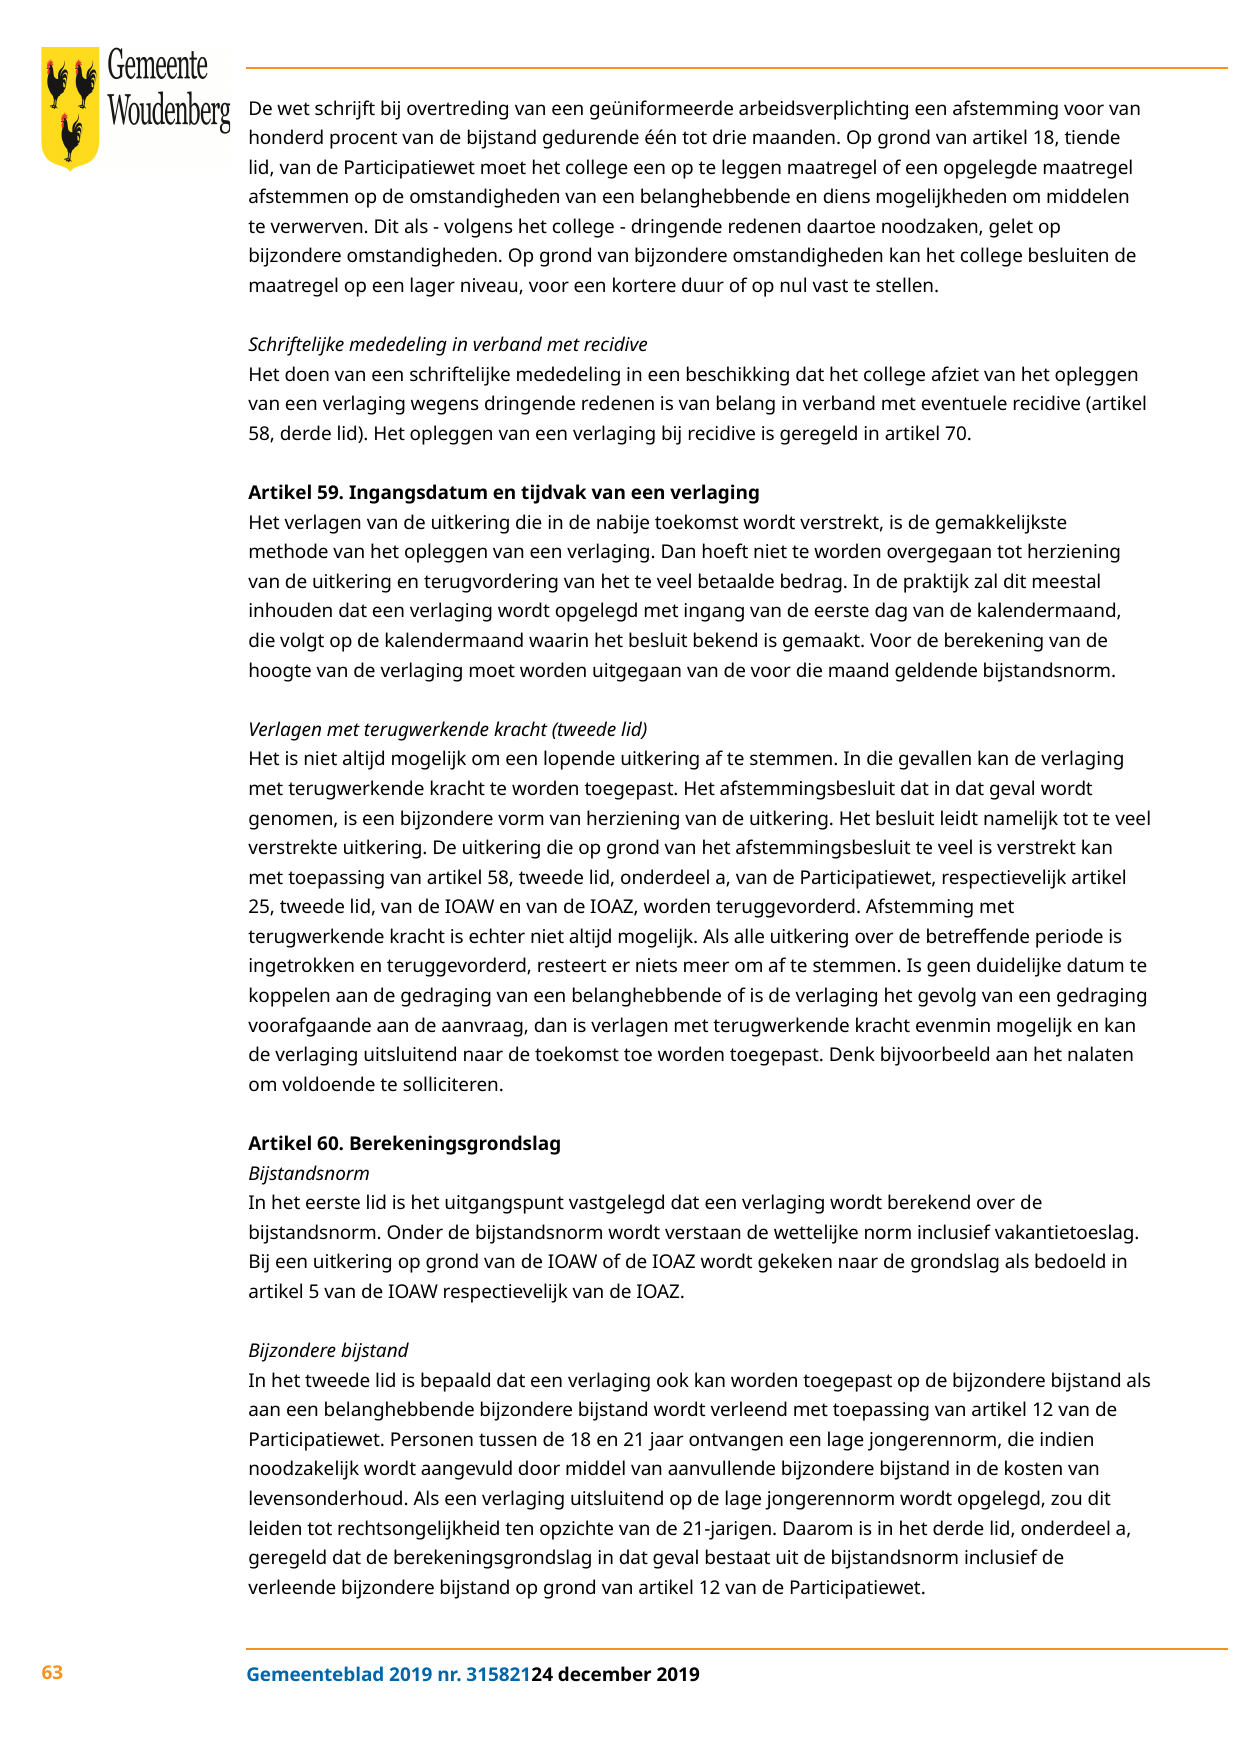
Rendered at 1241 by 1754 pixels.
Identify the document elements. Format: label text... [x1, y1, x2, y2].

text Het is niet altijd mogelijk om een lopende uitkering af te stemmen. In die gevallen kan de verlaging met terugwerkende kracht te worden toegepast. Het afstemmingsbesluit dat in dat geval wordt genomen, is een bijzondere vorm van herziening van de uitkering. Het besluit leidt namelijk tot te veel verstrekte uitkering. De uitkering die op grond van het afstemmingsbesluit te veel is verstrekt kan met toepassing van artikel 58, tweede lid, onderdeel a, van de Participatiewet, respectievelijk artikel 25, tweede lid, van de IOAW en van de IOAZ, worden teruggevorderd. Afstemming met terugwerkende kracht is echter niet altijd mogelijk. Als alle uitkering over de betreffende periode is ingetrokken en teruggevorderd, resteert er niets meer om af te stemmen. Is geen duidelijke datum te koppelen aan de gedraging van een belanghebbende of is de verlaging het gevolg van een gedraging voorafgaande aan de aanvraag, dan is verlagen met terugwerkende kracht evenmin mogelijk en kan de verlaging uitsluitend naar de toekomst toe worden toegepast. Denk bijvoorbeeld aan het nalaten om voldoende te solliciteren. [248, 746, 1152, 1097]
text In het eerste lid is het uitgangspunt vastgelegd dat een verlaging wordt berekend over de bijstandsnorm. Onder de bijstandsnorm wordt verstaan de wettelijke norm inclusief vakantietoeslag. Bij een uitkering op grond van de IOAW of de IOAZ wordt gekeken naar de grondslag als bedoeld in artikel 5 van de IOAW respectievelijk van de IOAZ. [248, 1189, 1152, 1304]
text Het doen van een schriftelijke mededeling in een beschikking dat het college afziet van het opleggen van een verlaging wegens dringende redenen is van belang in verband met eventuele recidive (artikel 58, derde lid). Het opleggen van een verlaging bij recidive is geregeld in artikel 70. [248, 361, 1152, 446]
text Schriftelijke mededeling in verband met recidive [248, 331, 1152, 357]
text Bijstandsnorm [248, 1160, 1152, 1186]
text Verlagen met terugwerkende kracht (tweede lid) [248, 716, 1152, 742]
text De wet schrijft bij overtreding van een geüniformeerde arbeidsverplichting een afstemming voor van honderd procent van de bijstand gedurende één tot drie maanden. Op grond van artikel 18, tiende lid, van de Participatiewet moet het college een op te leggen maatregel of een opgelegde maatregel afstemmen op de omstandigheden van een belanghebbende en diens mogelijkheden om middelen te verwerven. Dit als - volgens het college - dringende redenen daartoe noodzaken, gelet op bijzondere omstandigheden. Op grond van bijzondere omstandigheden kan het college besluiten de maatregel op een lager niveau, voor een kortere duur of op nul vast te stellen. [248, 95, 1152, 298]
text Bijzondere bijstand [248, 1337, 1152, 1363]
text Artikel 59. Ingangsdatum en tijdvak van een verlaging [248, 479, 1152, 505]
picture [41, 47, 231, 172]
text Het verlagen van de uitkering die in de nabije toekomst wordt verstrekt, is de gemakkelijkste methode van het opleggen van een verlaging. Dan hoeft niet te worden overgegaan tot herziening van de uitkering en terugvordering van het te veel betaalde bedrag. In de praktijk zal dit meestal inhouden dat een verlaging wordt opgelegd met ingang van de eerste dag van de kalendermaand, die volgt op de kalendermaand waarin het besluit bekend is gemaakt. Voor de berekening van de hoogte van de verlaging moet worden uitgegaan van de voor die maand geldende bijstandsnorm. [248, 509, 1152, 683]
text Artikel 60. Berekeningsgrondslag [248, 1130, 1152, 1156]
text In het tweede lid is bepaald dat een verlaging ook kan worden toegepast op de bijzondere bijstand als aan een belanghebbende bijzondere bijstand wordt verleend met toepassing van artikel 12 van de Participatiewet. Personen tussen de 18 en 21 jaar ontvangen een lage jongerennorm, die indien noodzakelijk wordt aangevuld door middel van aanvullende bijzondere bijstand in de kosten van levensonderhoud. Als een verlaging uitsluitend op de lage jongerennorm wordt opgelegd, zou dit leiden tot rechtsongelijkheid ten opzichte van de 21-jarigen. Daarom is in het derde lid, onderdeel a, geregeld dat de berekeningsgrondslag in dat geval bestaat uit de bijstandsnorm inclusief de verleende bijzondere bijstand op grond van artikel 12 van de Participatiewet. [248, 1367, 1152, 1600]
